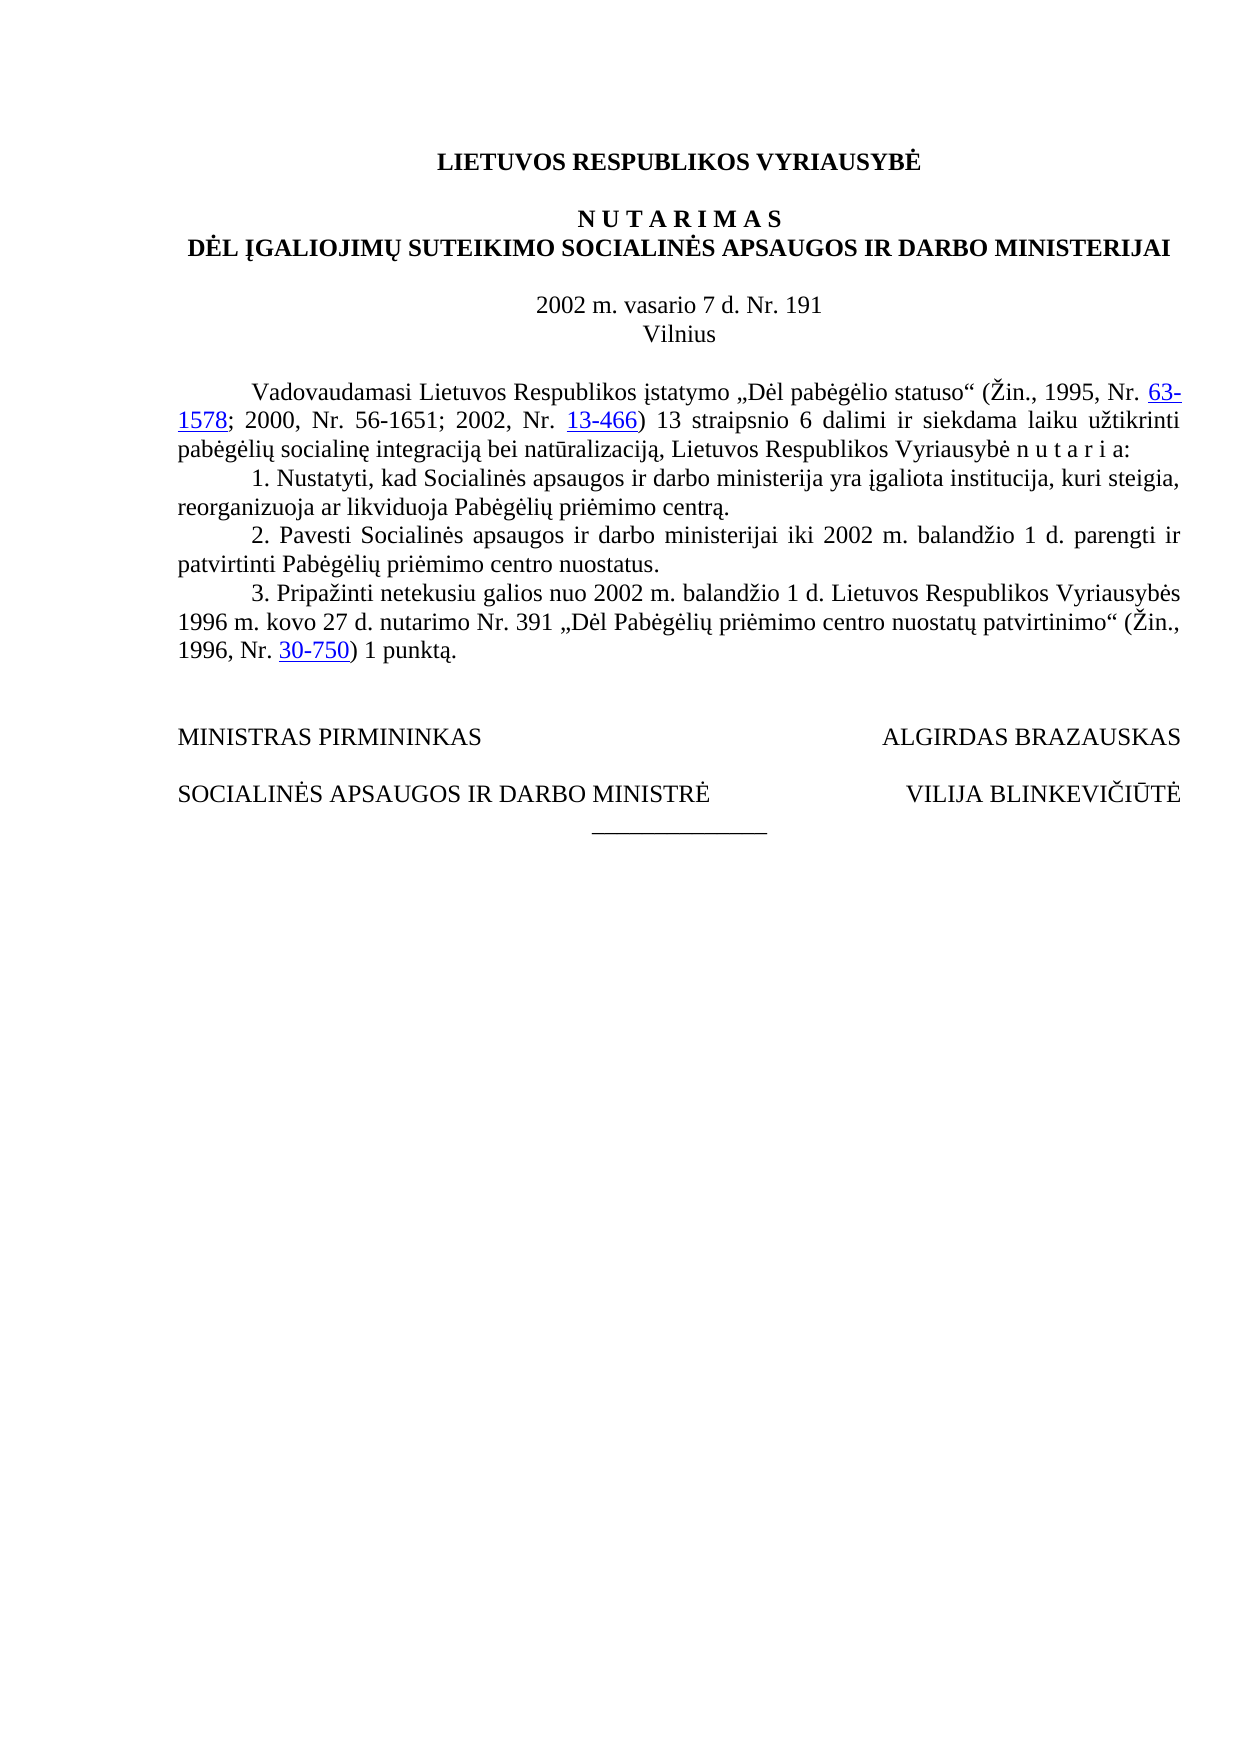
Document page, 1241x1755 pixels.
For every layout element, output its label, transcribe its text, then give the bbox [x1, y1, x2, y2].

text DĖL ĮGALIOJIMŲ SUTEIKIMO SOCIALINĖS APSAUGOS IR DARBO MINISTERIJAI [177, 233, 1181, 262]
text ______________ [177, 808, 1181, 837]
text Vadovaudamasi Lietuvos Respublikos įstatymo „Dėl pabėgėlio statuso“ (Žin., 1995, Nr. 63-1578; 2000, Nr. 56-1651; 2002, Nr. 13-466) 13 straipsnio 6 dalimi ir siekdama laiku užtikrinti pabėgėlių socialinę integraciją bei natūralizaciją, Lietuvos Respublikos Vyriausybė nutaria: [177, 377, 1181, 463]
text 3. Pripažinti netekusiu galios nuo 2002 m. balandžio 1 d. Lietuvos Respublikos Vyriausybės 1996 m. kovo 27 d. nutarimo Nr. 391 „Dėl Pabėgėlių priėmimo centro nuostatų patvirtinimo“ (Žin., 1996, Nr. 30-750) 1 punktą. [177, 578, 1181, 664]
text LIETUVOS RESPUBLIKOS VYRIAUSYBĖ [177, 147, 1181, 176]
text 2. Pavesti Socialinės apsaugos ir darbo ministerijai iki 2002 m. balandžio 1 d. parengti ir patvirtinti Pabėgėlių priėmimo centro nuostatus. [177, 521, 1181, 578]
text Vilnius [177, 319, 1181, 348]
text 1. Nustatyti, kad Socialinės apsaugos ir darbo ministerija yra įgaliota institucija, kuri steigia, reorganizuoja ar likviduoja Pabėgėlių priėmimo centrą. [177, 463, 1181, 521]
text N U T A R I M A S [177, 204, 1181, 233]
text MINISTRAS PIRMININKAS ALGIRDAS BRAZAUSKAS [177, 722, 1181, 751]
text SOCIALINĖS APSAUGOS IR DARBO MINISTRĖ VILIJA BLINKEVIČIŪTĖ [177, 779, 1181, 808]
text 2002 m. vasario 7 d. Nr. 191 [177, 291, 1181, 319]
